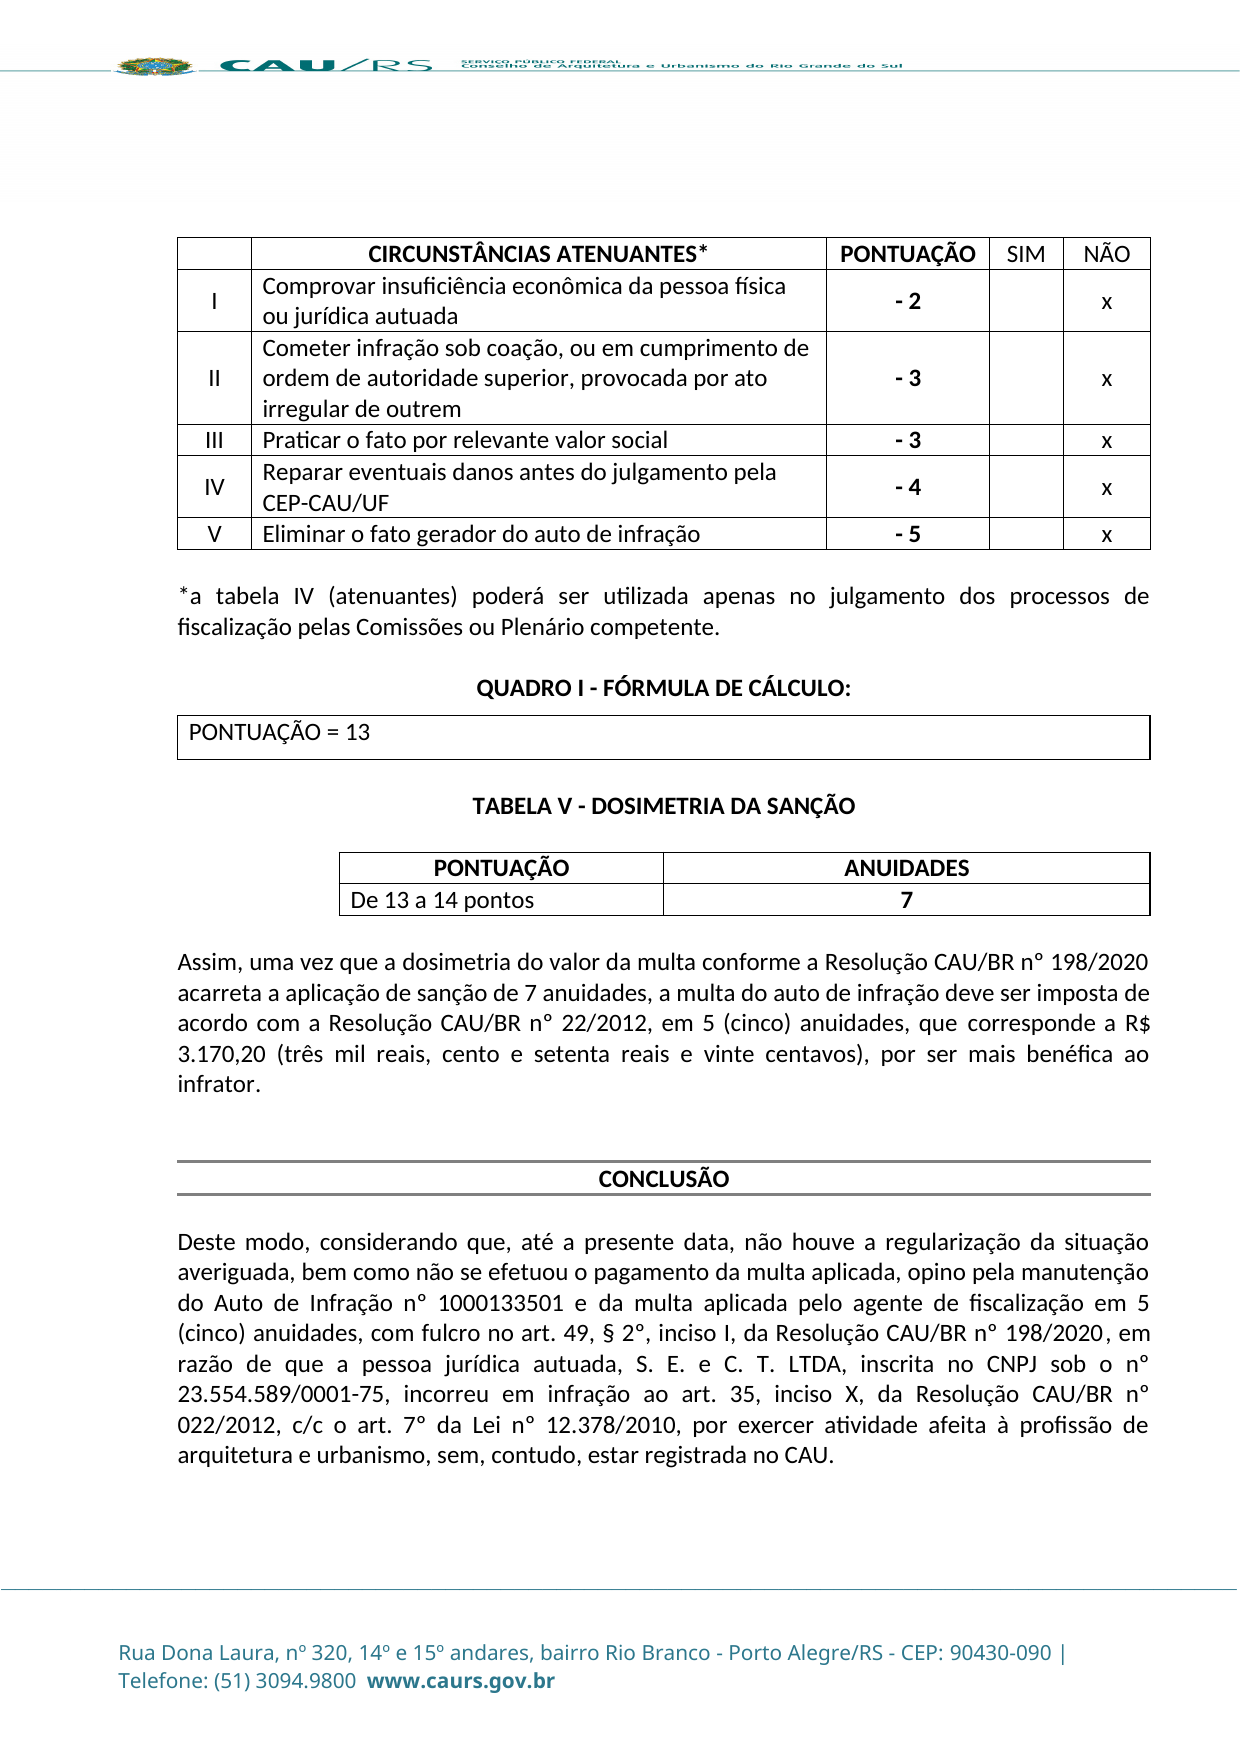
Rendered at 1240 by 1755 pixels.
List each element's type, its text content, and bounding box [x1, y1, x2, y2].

table_cell x [1064, 456, 1150, 517]
table_cell [990, 425, 1063, 455]
table_header PONTUAÇÃO [340, 853, 663, 883]
table_header PONTUAÇÃO [827, 238, 989, 269]
table_header PONTUAÇÃO = 13 [178, 716, 1149, 759]
table_cell - 5 [827, 518, 989, 549]
table_cell x [1064, 518, 1150, 549]
text *a tabela IV (atenuantes) poderá ser utilizada apenas no julgamento dos processos de fiscalização pelas Comissões ou Plenário competente. [177, 580, 1151, 641]
table_cell IV [178, 456, 251, 517]
text TABELA V - DOSIMETRIA DA SANÇÃO [177, 791, 1151, 821]
table_cell 7 [664, 884, 1149, 915]
table_header SIM [990, 238, 1063, 269]
table_cell - 3 [827, 332, 989, 423]
table_cell x [1064, 332, 1150, 423]
text Deste modo, considerando que, até a presente data, não houve a regularização da situação averiguada, bem como não se efetuou o pagamento da multa aplicada, opino pela manutenção do Auto de Infração nº 1000133501 e da multa aplicada pelo agente de fiscalização em 5 (cinco) anuidades, com fulcro no art. 49, § 2º, inciso I, da Resolução CAU/BR nº 198/2020, em razão de que a pessoa jurídica autuada, S. E. e C. T. LTDA, inscrita no CNPJ sob o nº 23.554.589/0001-75, incorreu em infração ao art. 35, inciso X, da Resolução CAU/BR nº 022/2012, c/c o art. 7º da Lei nº 12.378/2010, por exercer atividade afeita à profissão de arquitetura e urbanismo, sem, contudo, estar registrada no CAU. [177, 1226, 1151, 1470]
table_cell [990, 332, 1063, 423]
table_cell Cometer infração sob coação, ou em cumprimento de ordem de autoridade superior, provocada por ato irregular de outrem [252, 332, 826, 423]
table_cell - 4 [827, 456, 989, 517]
table_cell - 2 [827, 270, 989, 331]
table_cell x [1064, 270, 1150, 331]
table_header CIRCUNSTÂNCIAS ATENUANTES* [252, 238, 826, 269]
table_cell I [178, 270, 251, 331]
text Assim, uma vez que a dosimetria do valor da multa conforme a Resolução CAU/BR nº 198/2020 acarreta a aplicação de sanção de 7 anuidades, a multa do auto de infração deve ser imposta de acordo com a Resolução CAU/BR nº 22/2012, em 5 (cinco) anuidades, que corresponde a R$ 3.170,20 (três mil reais, cento e setenta reais e vinte centavos), por ser mais benéfica ao infrator. [177, 946, 1151, 1099]
table_cell Eliminar o fato gerador do auto de infração [252, 518, 826, 549]
table_header NÃO [1064, 238, 1150, 269]
table_cell Reparar eventuais danos antes do julgamento pela CEP-CAU/UF [252, 456, 826, 517]
table_cell Comprovar insuficiência econômica da pessoa física ou jurídica autuada [252, 270, 826, 331]
text QUADRO I - FÓRMULA DE CÁLCULO: [177, 672, 1151, 702]
table_cell - 3 [827, 425, 989, 455]
table_cell Praticar o fato por relevante valor social [252, 425, 826, 455]
table_cell III [178, 425, 251, 455]
table_cell [990, 518, 1063, 549]
table_cell II [178, 332, 251, 423]
table_cell [990, 270, 1063, 331]
table_cell [990, 456, 1063, 517]
table_header [178, 238, 251, 269]
table_cell De 13 a 14 pontos [340, 884, 663, 915]
table_header CONCLUSÃO [177, 1163, 1151, 1192]
table_header ANUIDADES [664, 853, 1149, 883]
table_cell x [1064, 425, 1150, 455]
table_cell V [178, 518, 251, 549]
